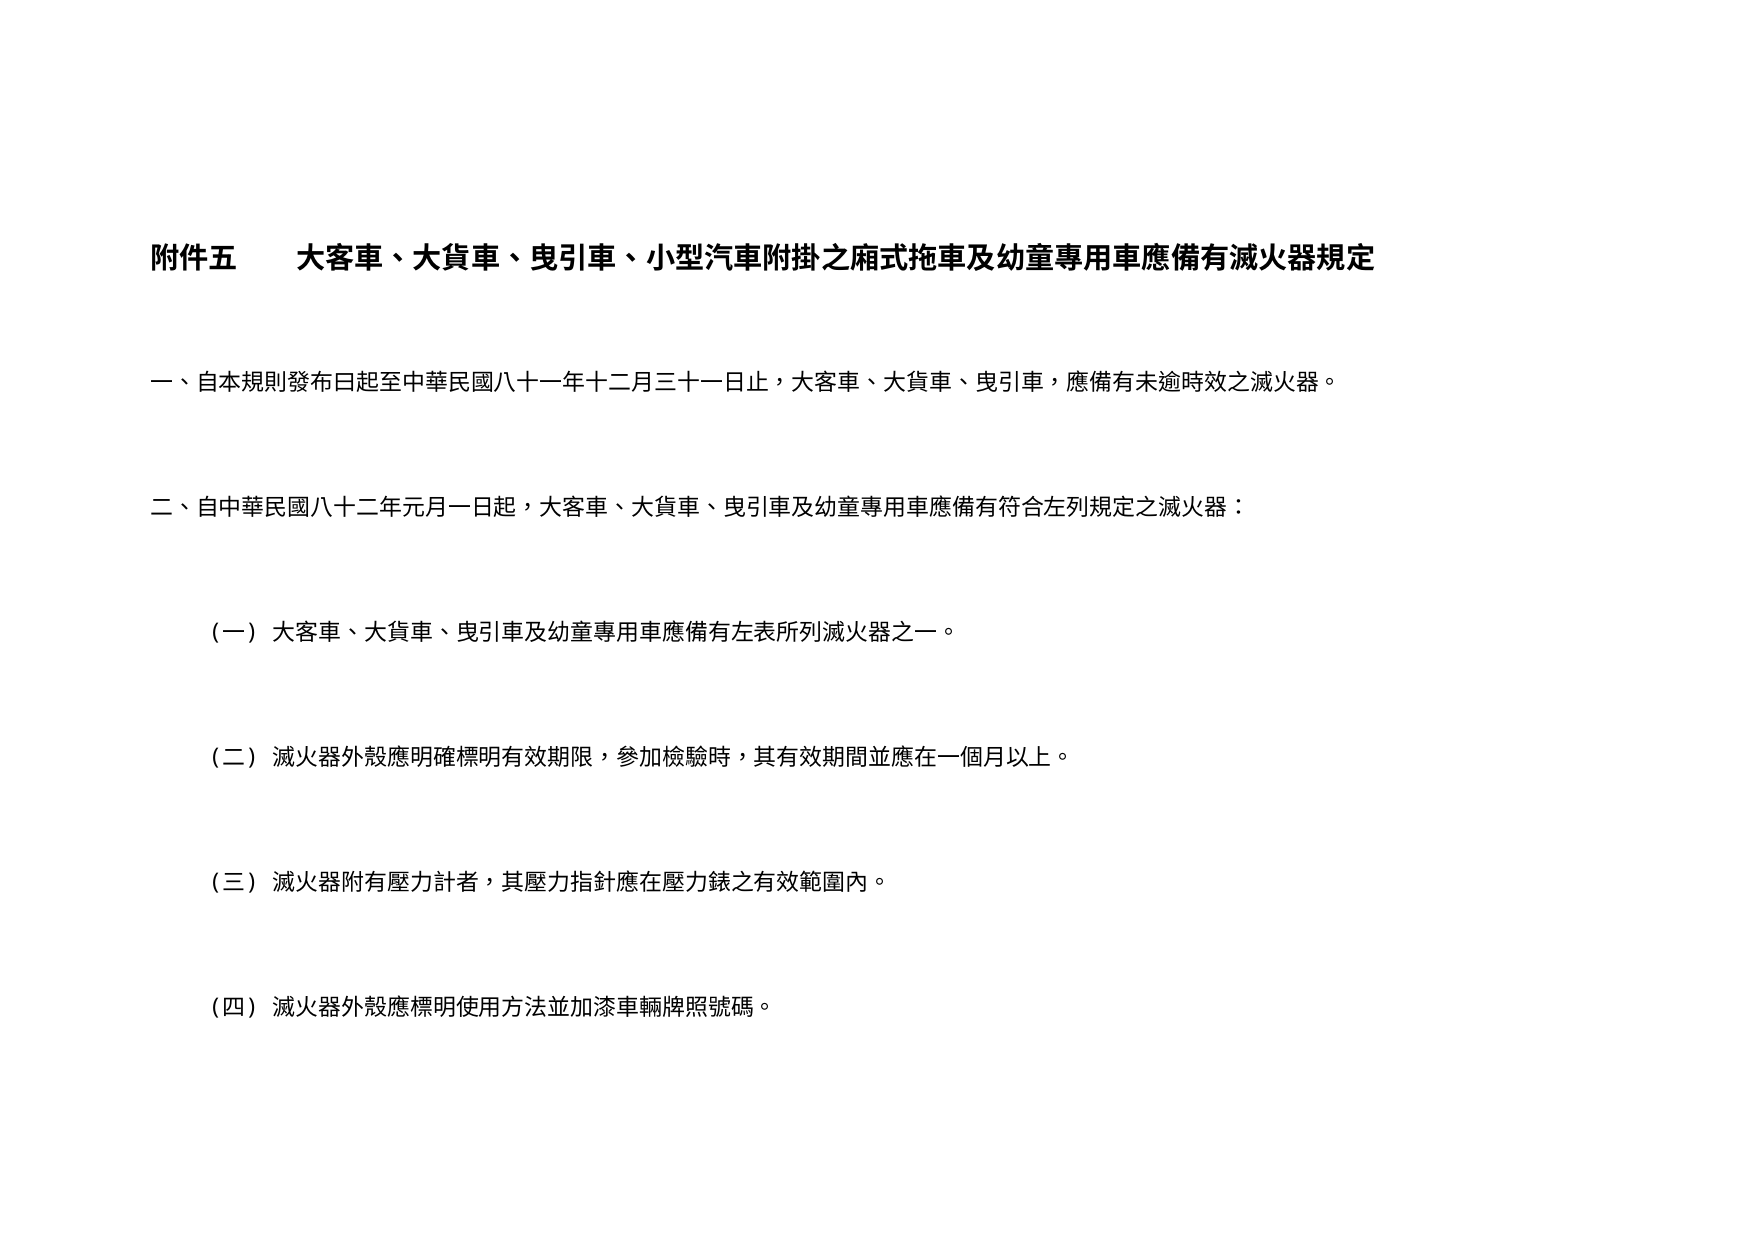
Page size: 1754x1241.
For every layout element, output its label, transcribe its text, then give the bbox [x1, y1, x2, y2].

text (二) 滅火器外殼應明確標明有效期限，參加檢驗時，其有效期間並應在一個月以上。 [208, 714, 1604, 776]
text (三) 滅火器附有壓力計者，其壓力指針應在壓力錶之有效範圍內。 [208, 839, 1604, 901]
text 附件五 大客車、大貨車、曳引車、小型汽車附掛之廂式拖車及幼童專用車應備有滅火器規定 [150, 214, 1604, 276]
text (四) 滅火器外殼應標明使用方法並加漆車輛牌照號碼。 [208, 964, 1604, 1026]
text 二、自中華民國八十二年元月一日起，大客車、大貨車、曳引車及幼童專用車應備有符合左列規定之滅火器： [150, 464, 1604, 526]
text 一、自本規則發布曰起至中華民國八十一年十二月三十一日止，大客車、大貨車、曳引車，應備有未逾時效之滅火器。 [150, 339, 1604, 401]
text (一) 大客車、大貨車、曳引車及幼童專用車應備有左表所列滅火器之一。 [208, 589, 1604, 651]
